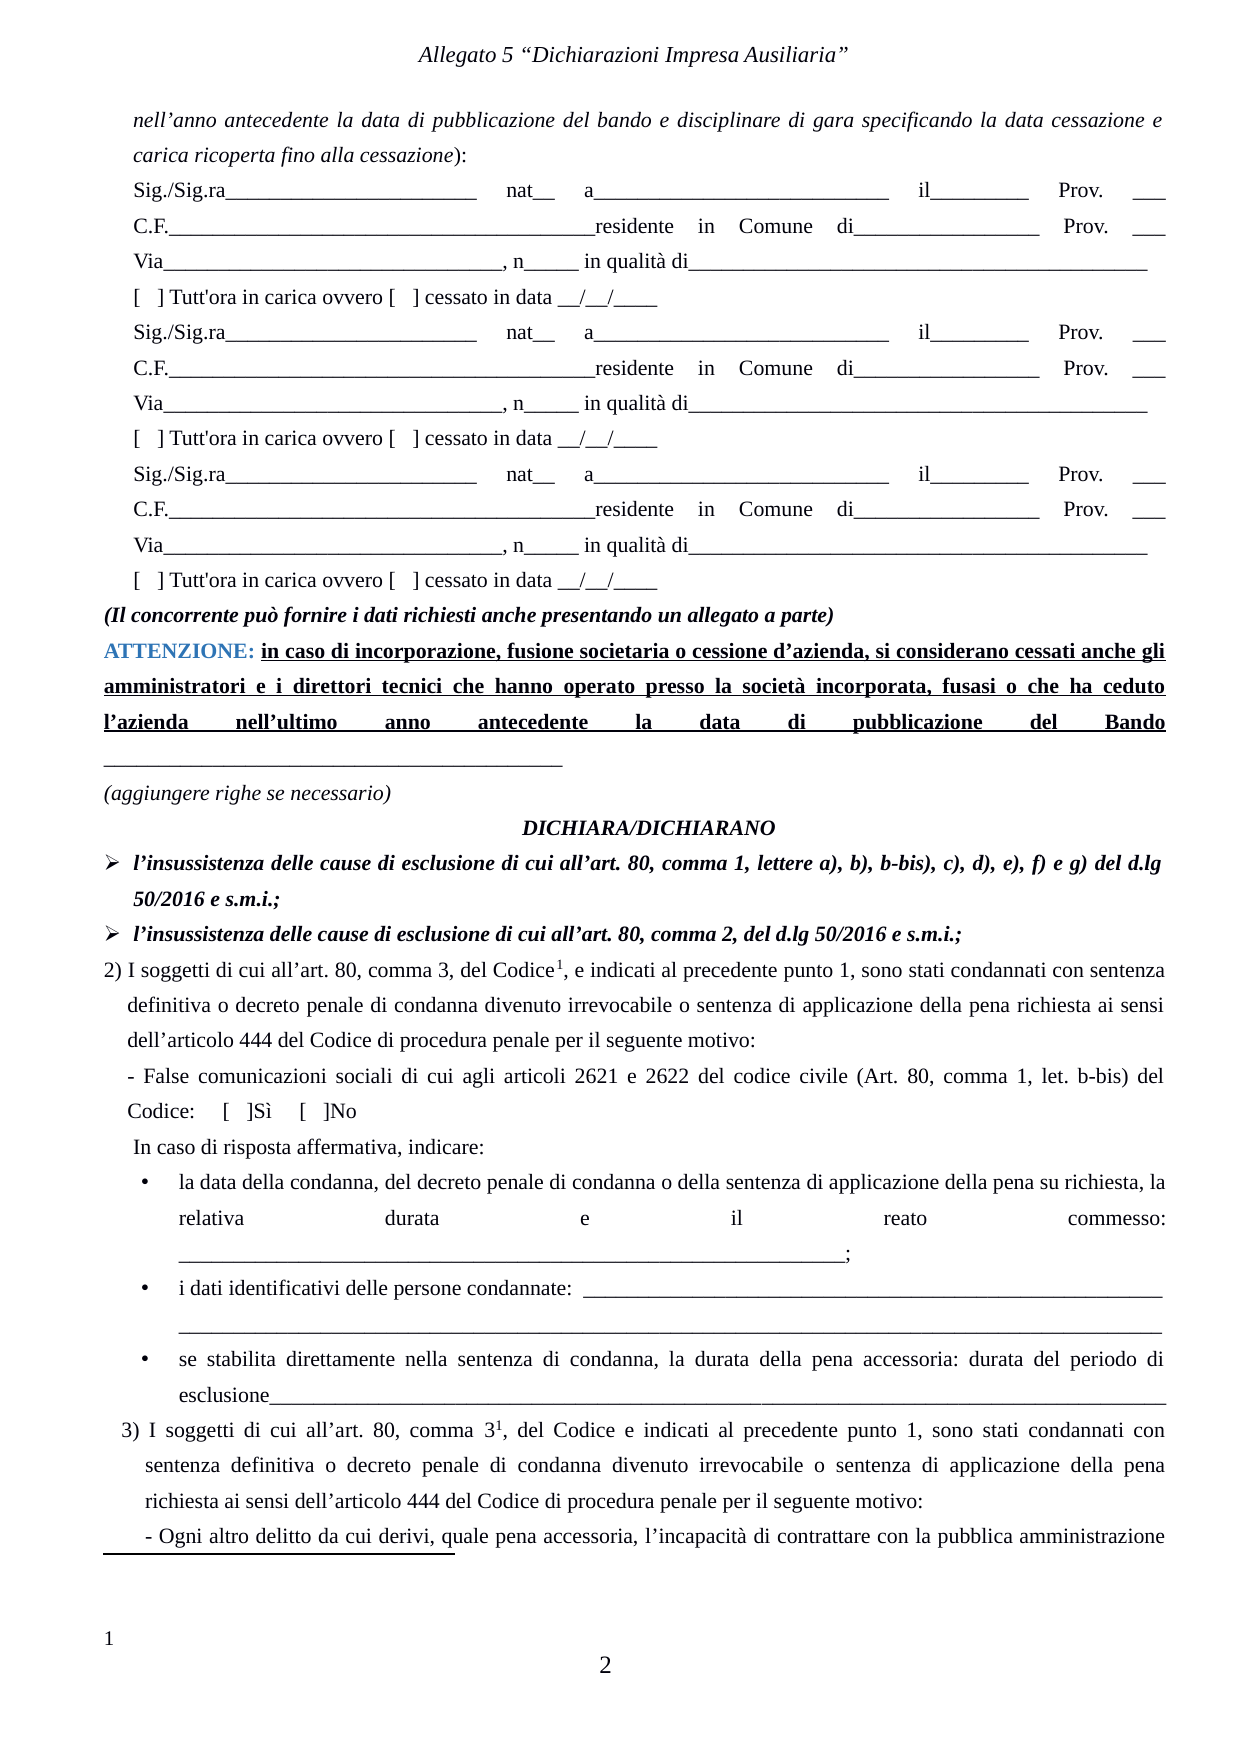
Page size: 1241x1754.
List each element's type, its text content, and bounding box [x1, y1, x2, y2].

list l’insussistenza delle cause di esclusione di cui all’art. 80, comma 2, del d.lg 50/2016 e s.m.i.; [103, 911, 1167, 946]
text Sig./Sig.ra_______________________ nat__ a___________________________ il_________ Prov. ___ C.F._______________________________________residente in Comune di_________________ Prov. ___ Via_______________________________, n_____ in qualità di__________________________________________ [133, 451, 1167, 557]
text [ ] Tutt'ora in carica ovvero [ ] cessato in data __/__/____ [133, 557, 1167, 592]
text Sig./Sig.ra_______________________ nat__ a___________________________ il_________ Prov. ___ C.F._______________________________________residente in Comune di_________________ Prov. ___ Via_______________________________, n_____ in qualità di__________________________________________ [133, 309, 1167, 415]
text (aggiungere righe se necessario) [103, 769, 1167, 805]
text ATTENZIONE: in caso di incorporazione, fusione societaria o cessione d’azienda, si considerano cessati anche gli amministratori e i direttori tecnici che hanno operato presso la società incorporata, fusasi o che ha ceduto l’azienda nell’ultimo anno antecedente la data di pubblicazione del Bando __________________________________________ [103, 628, 1167, 769]
text In caso di risposta affermativa, indicare: [133, 1123, 1167, 1159]
text [ ] Tutt'ora in carica ovvero [ ] cessato in data __/__/____ [133, 273, 1167, 309]
text - Ogni altro delitto da cui derivi, quale pena accessoria, l’incapacità di contrattare con la pubblica amministrazione [145, 1513, 1167, 1548]
text DICHIARA/DICHIARANO [133, 805, 1167, 840]
text 3) I soggetti di cui all’art. 80, comma 31, del Codice e indicati al precedente punto 1, sono stati condannati con sentenza definitiva o decreto penale di condanna divenuto irrevocabile o sentenza di applicazione della pena richiesta ai sensi dell’articolo 444 del Codice di procedura penale per il seguente motivo: [121, 1407, 1167, 1513]
text 2) I soggetti di cui all’art. 80, comma 3, del Codice, e indicati al precedente punto 1, sono stati condannati con sentenza definitiva o decreto penale di condanna divenuto irrevocabile o sentenza di applicazione della pena richiesta ai sensi dell’articolo 444 del Codice di procedura penale per il seguente motivo: [103, 946, 1167, 1053]
list se stabilita direttamente nella sentenza di condanna, la durata della pena accessoria: durata del periodo di esclusione__________________________________________________________________________________ [141, 1336, 1167, 1407]
text - False comunicazioni sociali di cui agli articoli 2621 e 2622 del codice civile (Art. 80, comma 1, let. b-bis) del Codice: [ ]Sì [ ]No [127, 1053, 1167, 1123]
text [ ] Tutt'ora in carica ovvero [ ] cessato in data __/__/____ [133, 415, 1167, 451]
list l’insussistenza delle cause di esclusione di cui all’art. 80, comma 1, lettere a), b), b-bis), c), d), e), f) e g) del d.lg 50/2016 e s.m.i.; [103, 840, 1167, 911]
list la data della condanna, del decreto penale di condanna o della sentenza di applicazione della pena su richiesta, la relativa durata e il reato commesso: _____________________________________________________________; [141, 1159, 1167, 1265]
text Sig./Sig.ra_______________________ nat__ a___________________________ il_________ Prov. ___ C.F._______________________________________residente in Comune di_________________ Prov. ___ Via_______________________________, n_____ in qualità di__________________________________________ [133, 167, 1167, 273]
text __________________________________________________________________________________________ [178, 1301, 1167, 1336]
list i dati identificativi delle persone condannate: _____________________________________________________ [141, 1265, 1167, 1301]
text (Il concorrente può fornire i dati richiesti anche presentando un allegato a parte) [103, 592, 1167, 628]
text nell’anno antecedente la data di pubblicazione del bando e disciplinare di gara specificando la data cessazione e carica ricoperta fino alla cessazione): [109, 96, 1167, 167]
